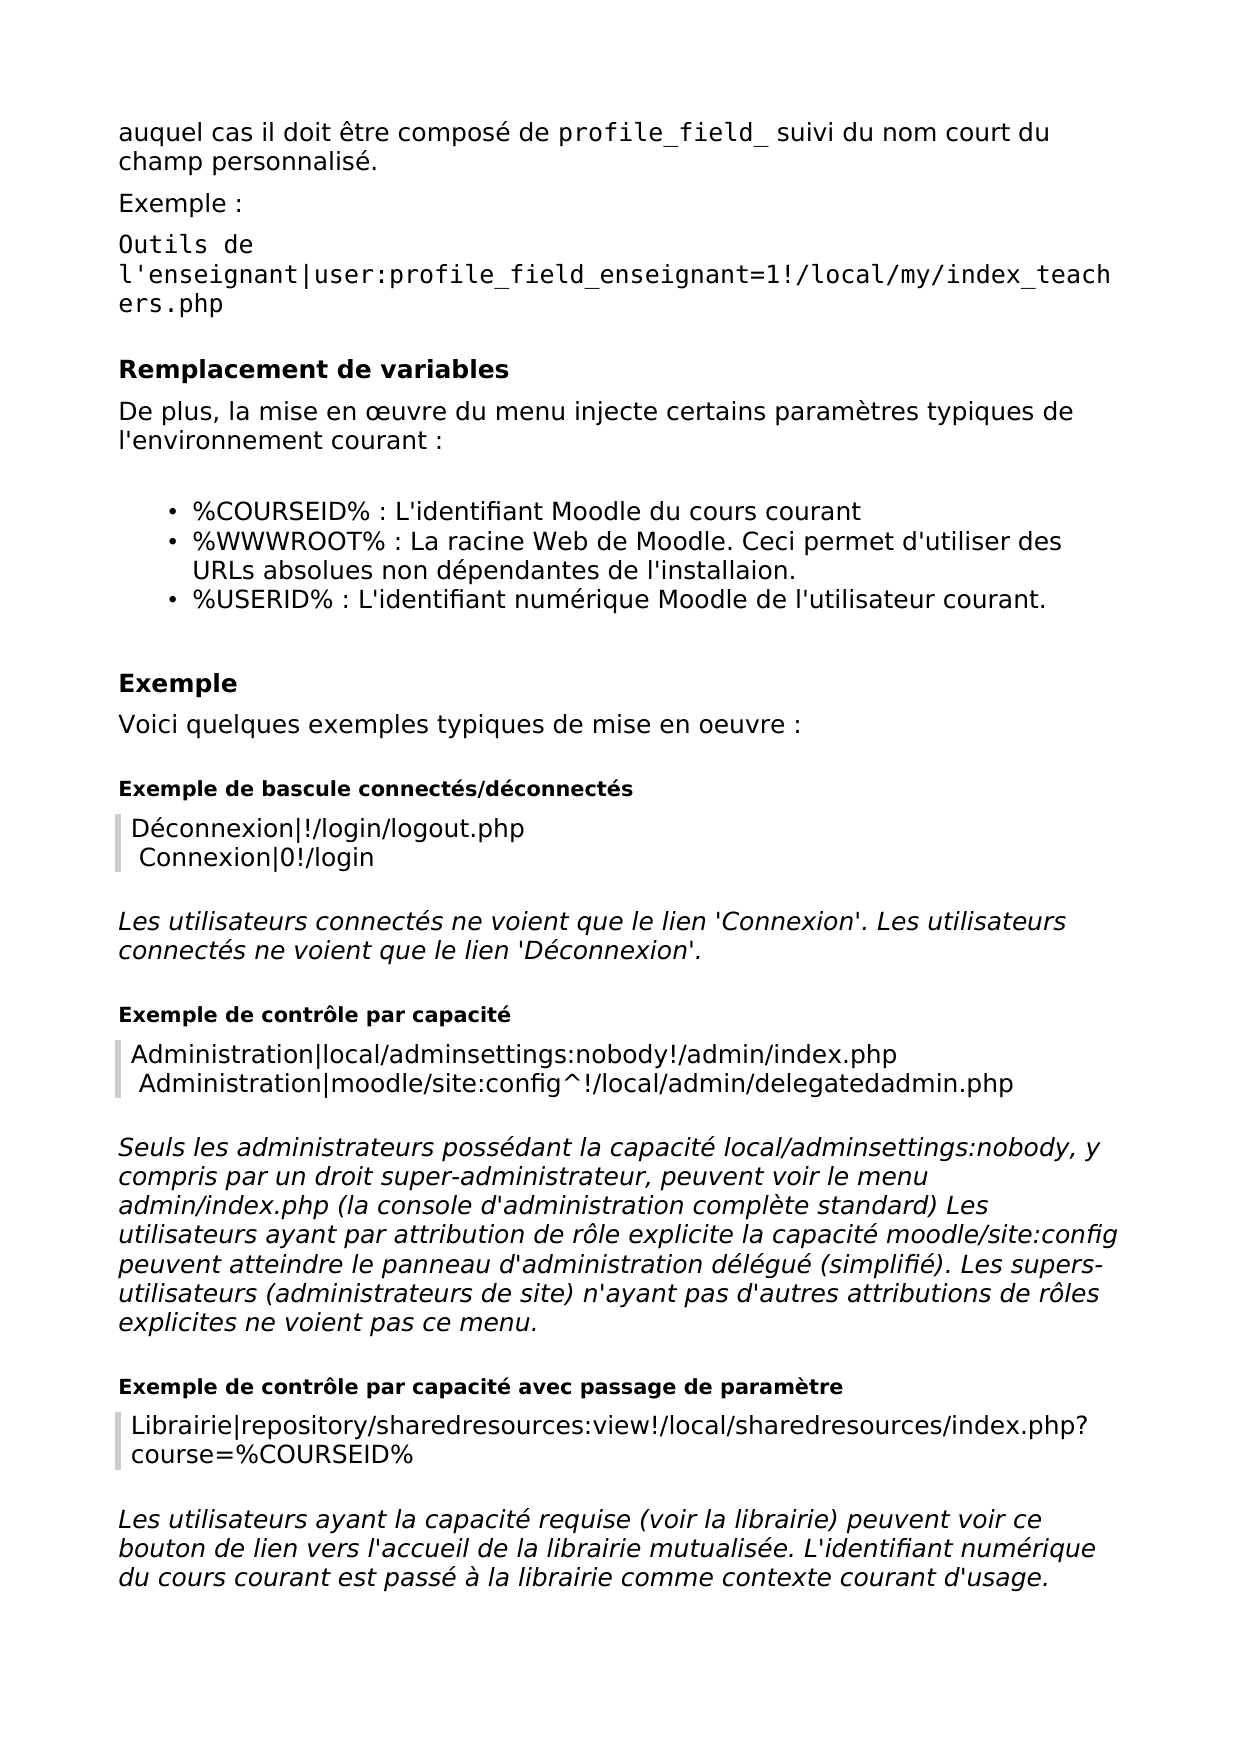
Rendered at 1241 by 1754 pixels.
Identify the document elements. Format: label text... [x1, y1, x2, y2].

table_header Administration|local/adminsettings:nobody!/admin/index.php Administration|moodle/site:config^!/local/admin/delegatedadmin.php [121, 1040, 1122, 1098]
subtitle Remplacement de variables [118, 356, 1122, 385]
subtitle Exemple de contrôle par capacité avec passage de paramètre [118, 1375, 1122, 1399]
subtitle Exemple de bascule connectés/déconnectés [118, 777, 1122, 801]
text Seuls les administrateurs possédant la capacité local/adminsettings:nobody, y compris par un droit super-administrateur, peuvent voir le menu admin/index.php (la console d'administration complète standard) Les utilisateurs ayant par attribution de rôle explicite la capacité moodle/site:config peuvent atteindre le panneau d'administration délégué (simplifié). Les supers-utilisateurs (administrateurs de site) n'ayant pas d'autres attributions de rôles explicites ne voient pas ce menu. [118, 1133, 1122, 1337]
text Les utilisateurs ayant la capacité requise (voir la librairie) peuvent voir ce bouton de lien vers l'accueil de la librairie mutualisée. L'identifiant numérique du cours courant est passé à la librairie comme contexte courant d'usage. [118, 1505, 1122, 1592]
text Voici quelques exemples typiques de mise en oeuvre : [118, 710, 1122, 739]
list %WWWROOT% : La racine Web de Moodle. Ceci permet d'utiliser des URLs absolues non dépendantes de l'installaion. [177, 527, 1122, 585]
text Les utilisateurs connectés ne voient que le lien 'Connexion'. Les utilisateurs connectés ne voient que le lien 'Déconnexion'. [118, 907, 1122, 966]
list %COURSEID% : L'identifiant Moodle du cours courant [177, 498, 1122, 527]
text De plus, la mise en œuvre du menu injecte certains paramètres typiques de l'environnement courant : [118, 397, 1122, 456]
list %USERID% : L'identifiant numérique Moodle de l'utilisateur courant. [177, 585, 1122, 614]
text Outils de l'enseignant|user:profile_field_enseignant=1!/local/my/index_teachers.php [118, 231, 1122, 318]
text auquel cas il doit être composé de profile_field_ suivi du nom court du champ personnalisé. [118, 118, 1122, 176]
table_header Déconnexion|!/login/logout.php Connexion|0!/login [121, 814, 1122, 872]
subtitle Exemple de contrôle par capacité [118, 1003, 1122, 1027]
table_header Librairie|repository/sharedresources:view!/local/sharedresources/index.php?course=%COURSEID% [121, 1412, 1122, 1470]
subtitle Exemple [118, 669, 1122, 698]
text Exemple : [118, 189, 1122, 218]
